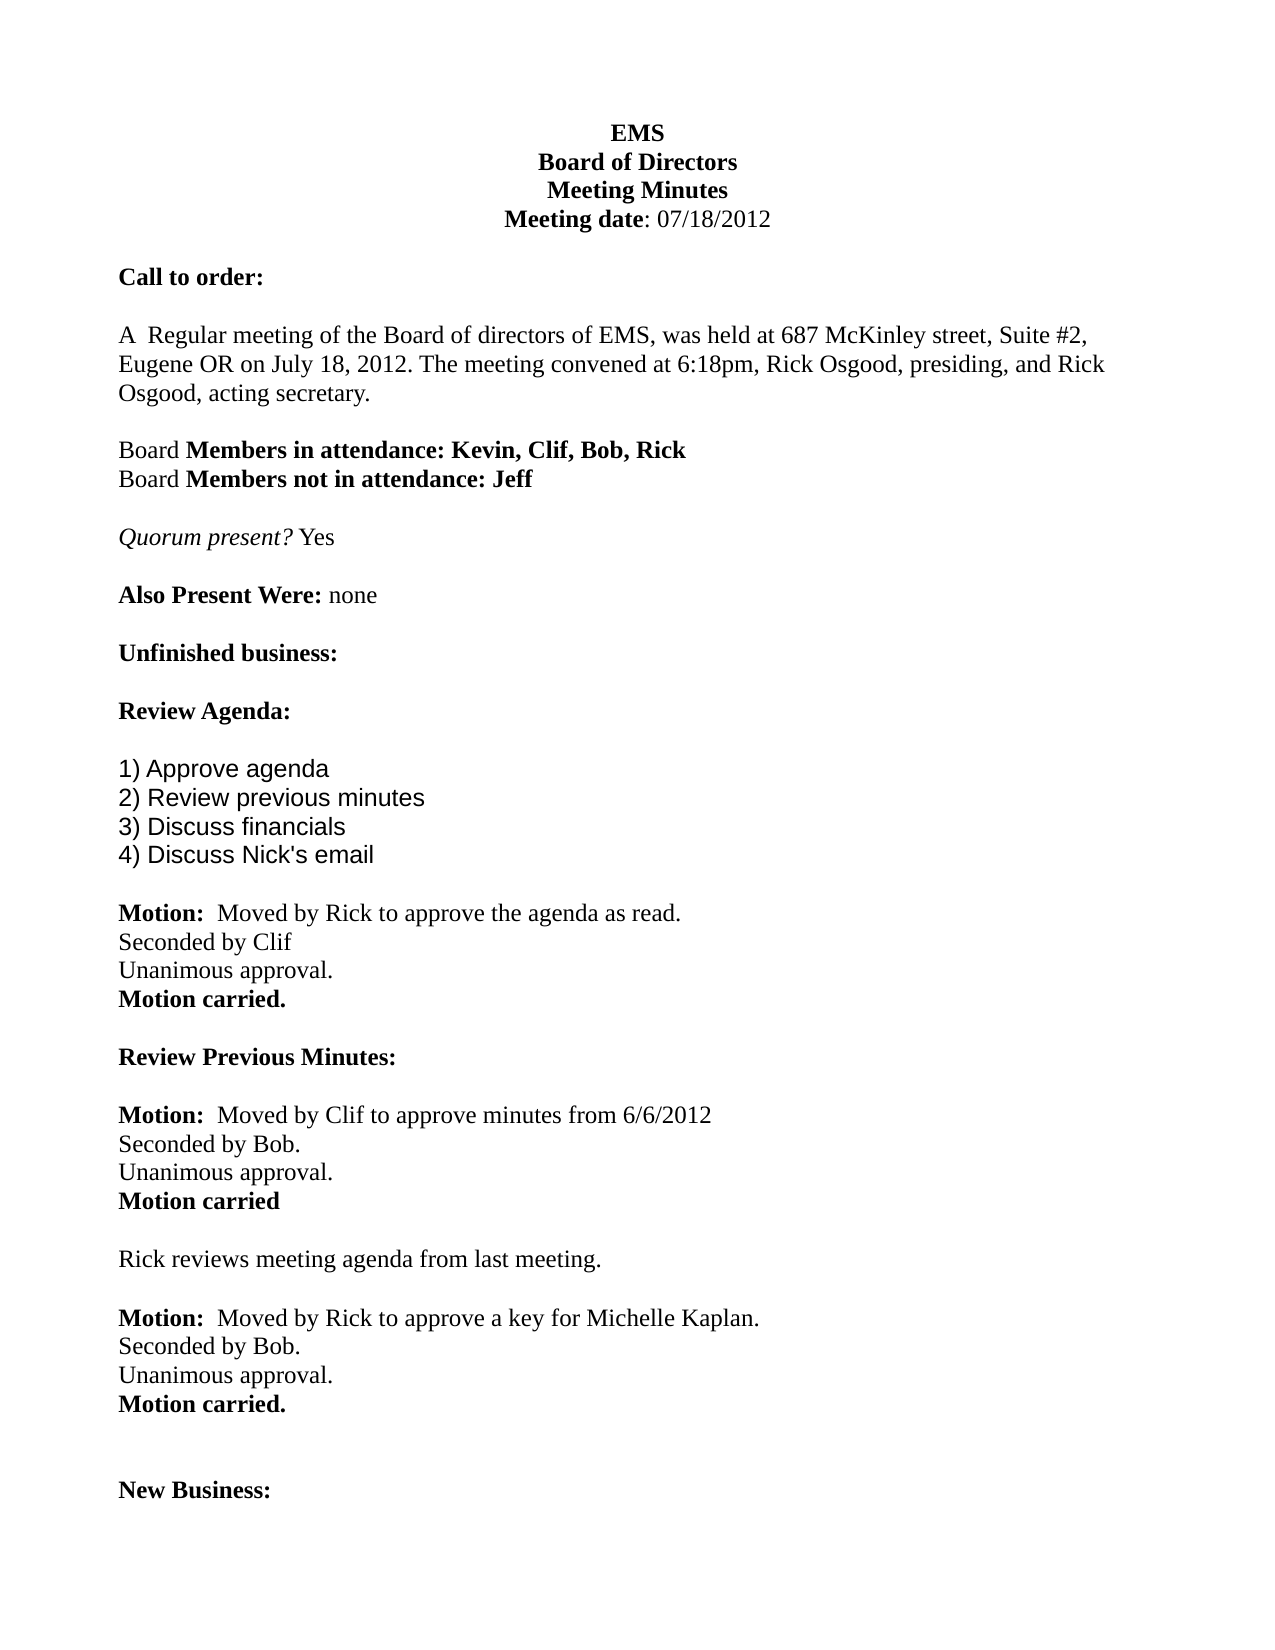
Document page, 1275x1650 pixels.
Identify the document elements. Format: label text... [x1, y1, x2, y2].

text Motion: Moved by Clif to approve minutes from 6/6/2012 [118, 1100, 1157, 1129]
text Seconded by Bob. [118, 1129, 1157, 1157]
text Unfinished business: [118, 638, 1157, 667]
text 3) Discuss financials [118, 812, 1157, 841]
text Unanimous approval. [118, 1360, 1157, 1389]
text Unanimous approval. [118, 1157, 1157, 1186]
text Rick reviews meeting agenda from last meeting. [118, 1244, 1157, 1273]
text 2) Review previous minutes [118, 783, 1157, 812]
text Motion: Moved by Rick to approve a key for Michelle Kaplan. [118, 1303, 1157, 1331]
text Quorum present? Yes [118, 522, 1157, 551]
text 4) Discuss Nick's email [118, 841, 1157, 869]
text Motion carried [118, 1186, 1157, 1215]
text Motion carried. [118, 1389, 1157, 1418]
text Seconded by Clif [118, 927, 1157, 956]
text A Regular meeting of the Board of directors of EMS, was held at 687 McKinley street, Suite #2, Eugene OR on July 18, 2012. The meeting convened at 6:18pm, Rick Osgood, presiding, and Rick Osgood, acting secretary. Board Members in attendance: Kevin, Clif, Bob, Rick Board Members not in attendance: Jeff [118, 320, 1157, 493]
text EMS [118, 118, 1157, 147]
text Motion carried. [118, 984, 1157, 1013]
text Board of Directors [118, 147, 1157, 176]
text Call to order: [118, 262, 1157, 291]
text Unanimous approval. [118, 956, 1157, 984]
text Seconded by Bob. [118, 1331, 1157, 1360]
text 1) Approve agenda [118, 754, 1157, 783]
text New Business: [118, 1475, 1157, 1504]
text Also Present Were: none [118, 580, 1157, 609]
text Review Agenda: [118, 696, 1157, 725]
text Review Previous Minutes: [118, 1042, 1157, 1071]
text Meeting Minutes Meeting date: 07/18/2012 [118, 176, 1157, 233]
text Motion: Moved by Rick to approve the agenda as read. [118, 898, 1157, 927]
